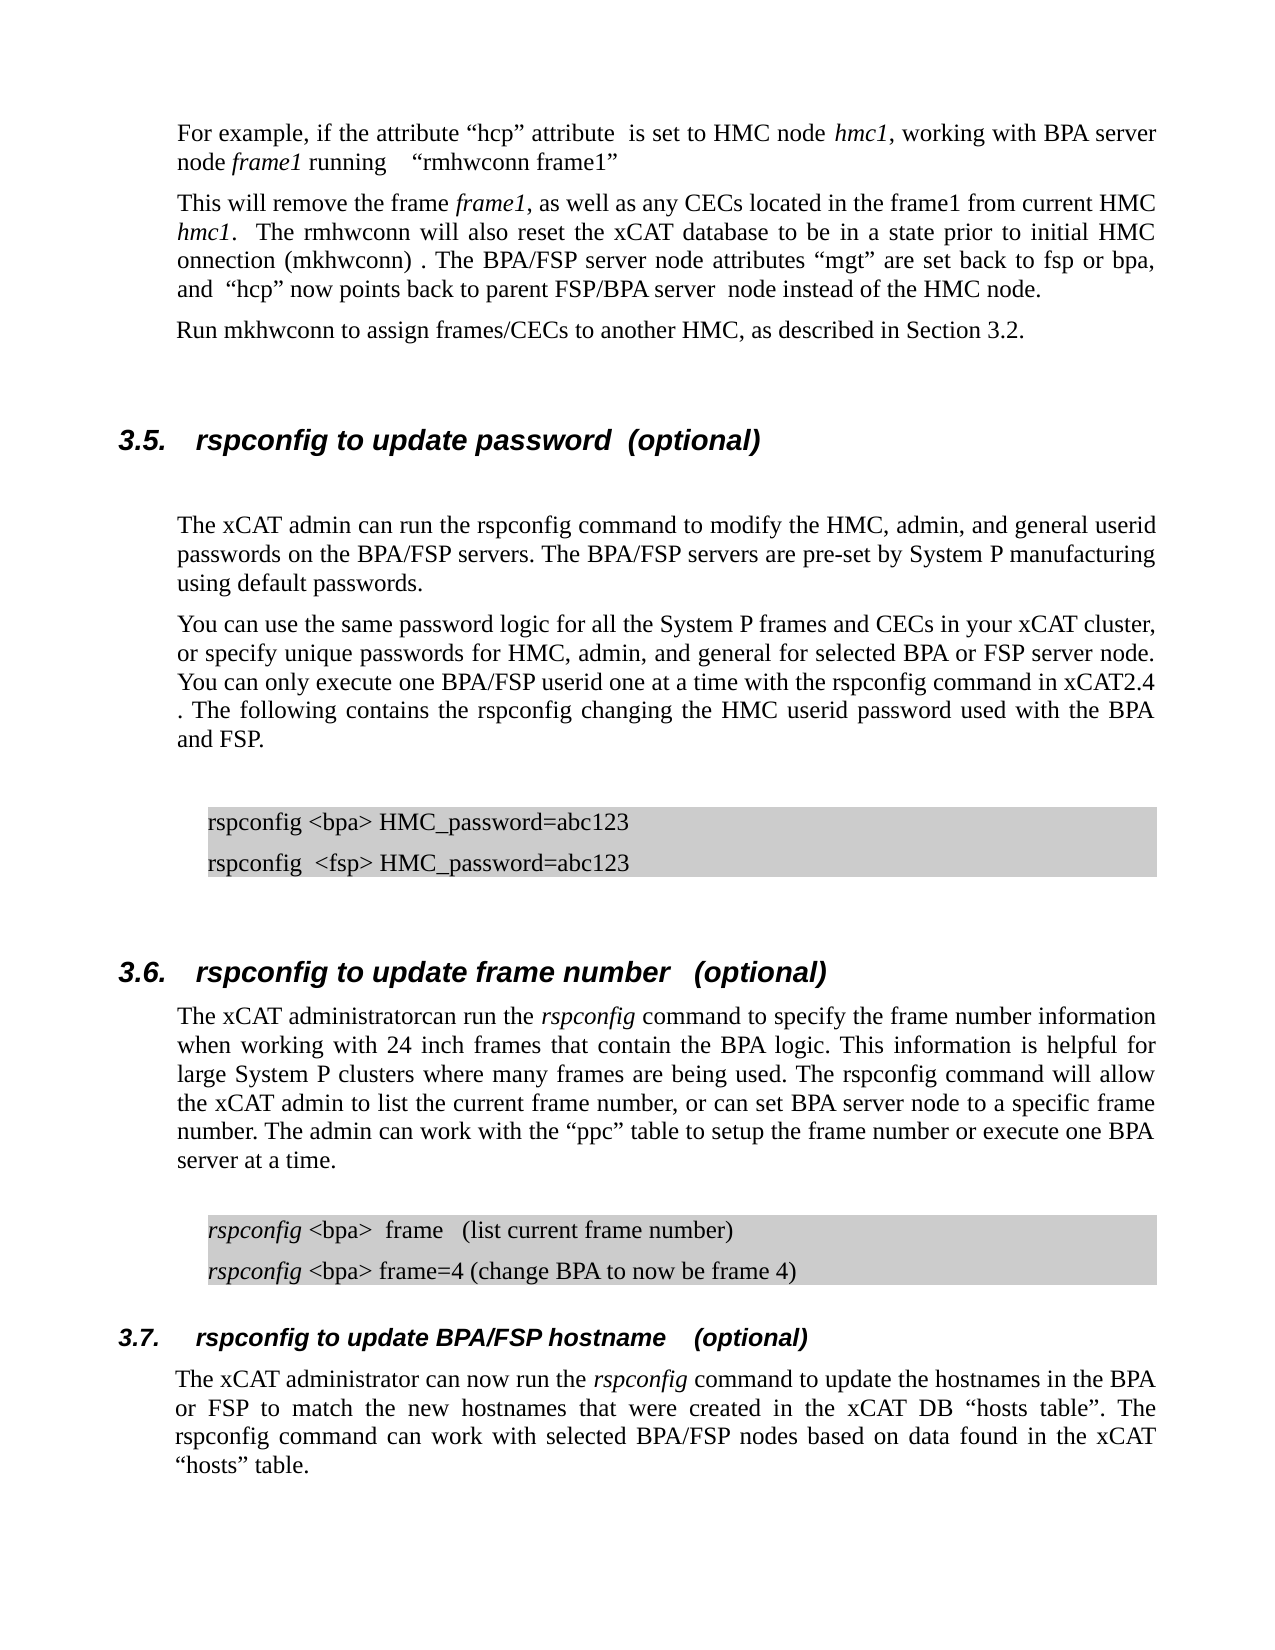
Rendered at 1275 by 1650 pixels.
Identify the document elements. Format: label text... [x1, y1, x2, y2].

subtitle rspconfig to update BPA/FSP hostname (optional) [118, 1323, 1157, 1351]
list rspconfig <bpa> HMC_password=abc123 [208, 807, 1157, 835]
text The xCAT admin can run the rspconfig command to modify the HMC, admin, and general userid passwords on the BPA/FSP servers. The BPA/FSP servers are pre-set by System P manufacturing using default passwords. [177, 510, 1157, 597]
list rspconfig <fsp> HMC_password=abc123 [208, 848, 1157, 877]
text The xCAT administratorcan run the rspconfig command to specify the frame number information when working with 24 inch frames that contain the BPA logic. This information is helpful for large System P clusters where many frames are being used. The rspconfig command will allow the xCAT admin to list the current frame number, or can set BPA server node to a specific frame number. The admin can work with the “ppc” table to setup the frame number or execute one BPA server at a time. [177, 1001, 1157, 1174]
text The xCAT administrator can now run the rspconfig command to update the hostnames in the BPA or FSP to match the new hostnames that were created in the xCAT DB “hosts table”. The rspconfig command can work with selected BPA/FSP nodes based on data found in the xCAT “hosts” table. [175, 1364, 1157, 1479]
text This will remove the frame frame1, as well as any CECs located in the frame1 from current HMC hmc1. The rmhwconn will also reset the xCAT database to be in a state prior to initial HMC onnection (mkhwconn) . The BPA/FSP server node attributes “mgt” are set back to fsp or bpa, and “hcp” now points back to parent FSP/BPA server node instead of the HMC node. [177, 188, 1157, 303]
subtitle rspconfig to update password (optional) [118, 423, 1157, 457]
text You can use the same password logic for all the System P frames and CECs in your xCAT cluster, or specify unique passwords for HMC, admin, and general for selected BPA or FSP server node. You can only execute one BPA/FSP userid one at a time with the rspconfig command in xCAT2.4 . The following contains the rspconfig changing the HMC userid password used with the BPA and FSP. [177, 609, 1157, 753]
subtitle rspconfig to update frame number (optional) [118, 955, 1157, 989]
text rspconfig <bpa> frame=4 (change BPA to now be frame 4) [208, 1256, 1157, 1285]
list rspconfig <bpa> frame (list current frame number) [208, 1215, 1157, 1244]
text Run mkhwconn to assign frames/CECs to another HMC, as described in Section 3.2. [176, 316, 1157, 344]
text For example, if the attribute “hcp” attribute is set to HMC node hmc1, working with BPA server node frame1 running “rmhwconn frame1” [177, 118, 1157, 176]
